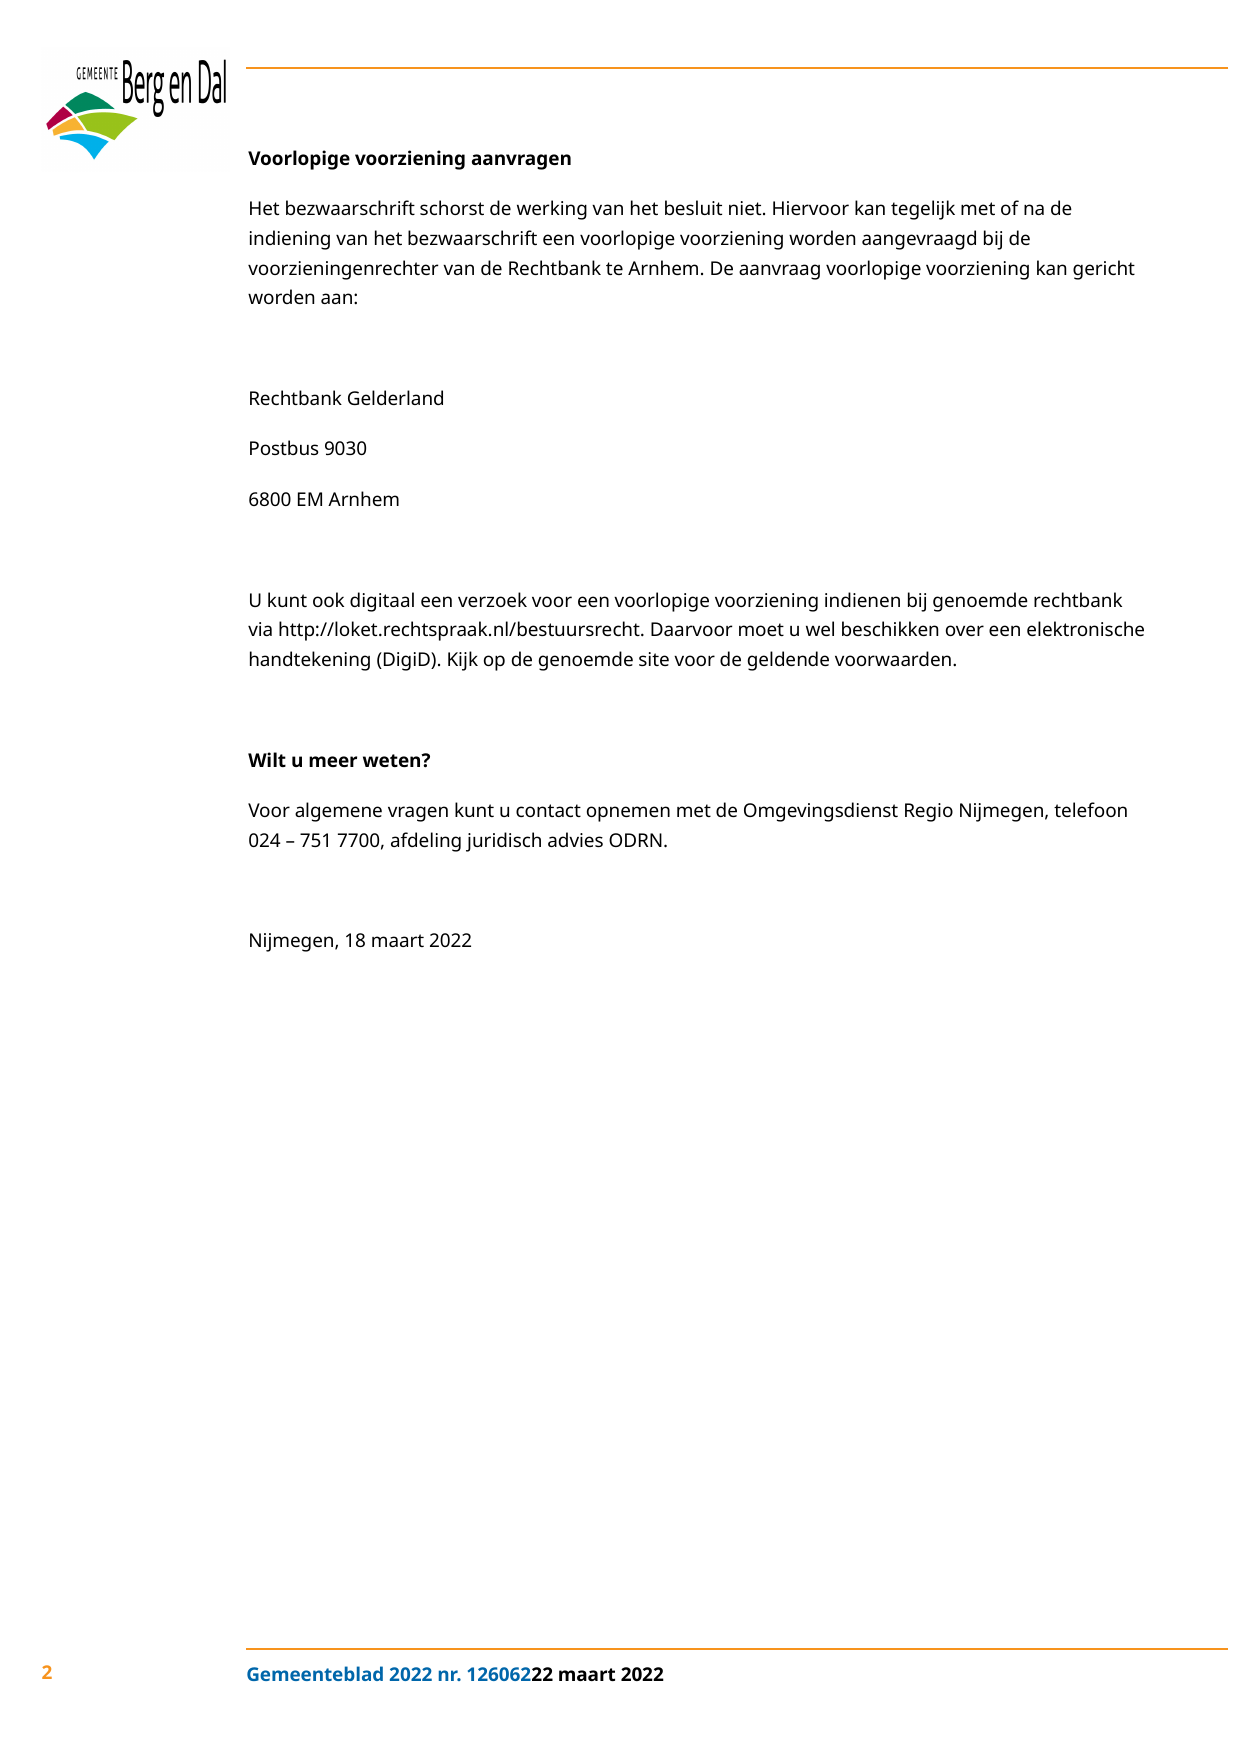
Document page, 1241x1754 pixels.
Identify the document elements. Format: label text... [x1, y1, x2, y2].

text Voor algemene vragen kunt u contact opnemen met de Omgevingsdienst Regio Nijmegen, telefoon 024 – 751 7700, afdeling juridisch advies ODRN. [248, 797, 1152, 853]
text Het bezwaarschrift schorst de werking van het besluit niet. Hiervoor kan tegelijk met of na de indiening van het bezwaarschrift een voorlopige voorziening worden aangevraagd bij de voorzieningenrechter van de Rechtbank te Arnhem. De aanvraag voorlopige voorziening kan gericht worden aan: [248, 196, 1152, 310]
text U kunt ook digitaal een verzoek voor een voorlopige voorziening indienen bij genoemde rechtbank via http://loket.rechtspraak.nl/bestuursrecht. Daarvoor moet u wel beschikken over een elektronische handtekening (DigiD). Kijk op de genoemde site voor de geldende voorwaarden. [248, 587, 1152, 672]
text Rechtbank Gelderland [248, 385, 1152, 411]
text Postbus 9030 [248, 436, 1152, 461]
picture [41, 47, 231, 172]
text Wilt u meer weten? [248, 747, 1152, 773]
text 6800 EM Arnhem [248, 486, 1152, 512]
text Voorlopige voorziening aanvragen [248, 145, 1152, 171]
text Nijmegen, 18 maart 2022 [248, 928, 1152, 953]
